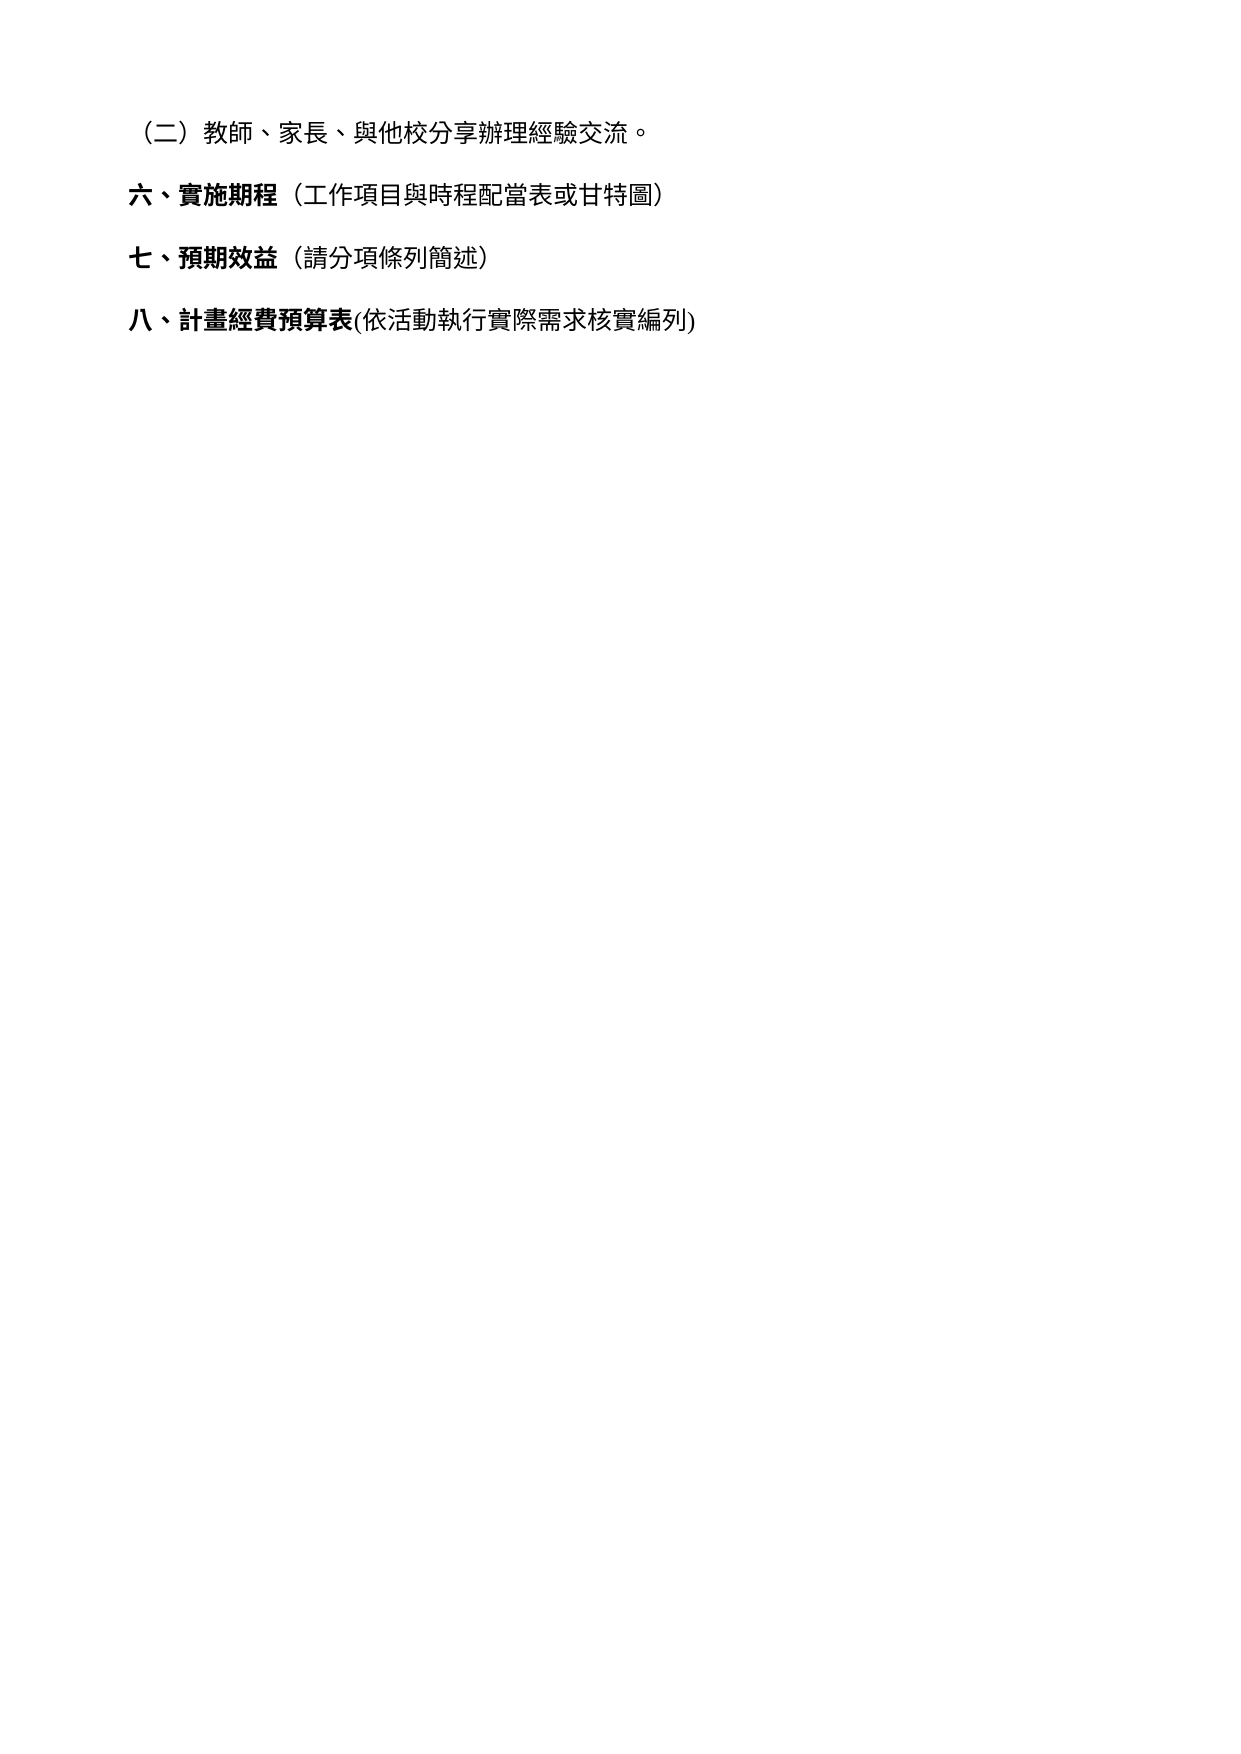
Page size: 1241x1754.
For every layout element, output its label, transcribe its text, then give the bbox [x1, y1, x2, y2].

text 六、實施期程（工作項目與時程配當表或甘特圖） [103, 152, 1137, 214]
text 七、預期效益（請分項條列簡述） [103, 214, 1137, 277]
text （二）教師、家長、與他校分享辦理經驗交流。 [103, 89, 1137, 152]
text 八、計畫經費預算表(依活動執行實際需求核實編列) [103, 277, 1137, 339]
